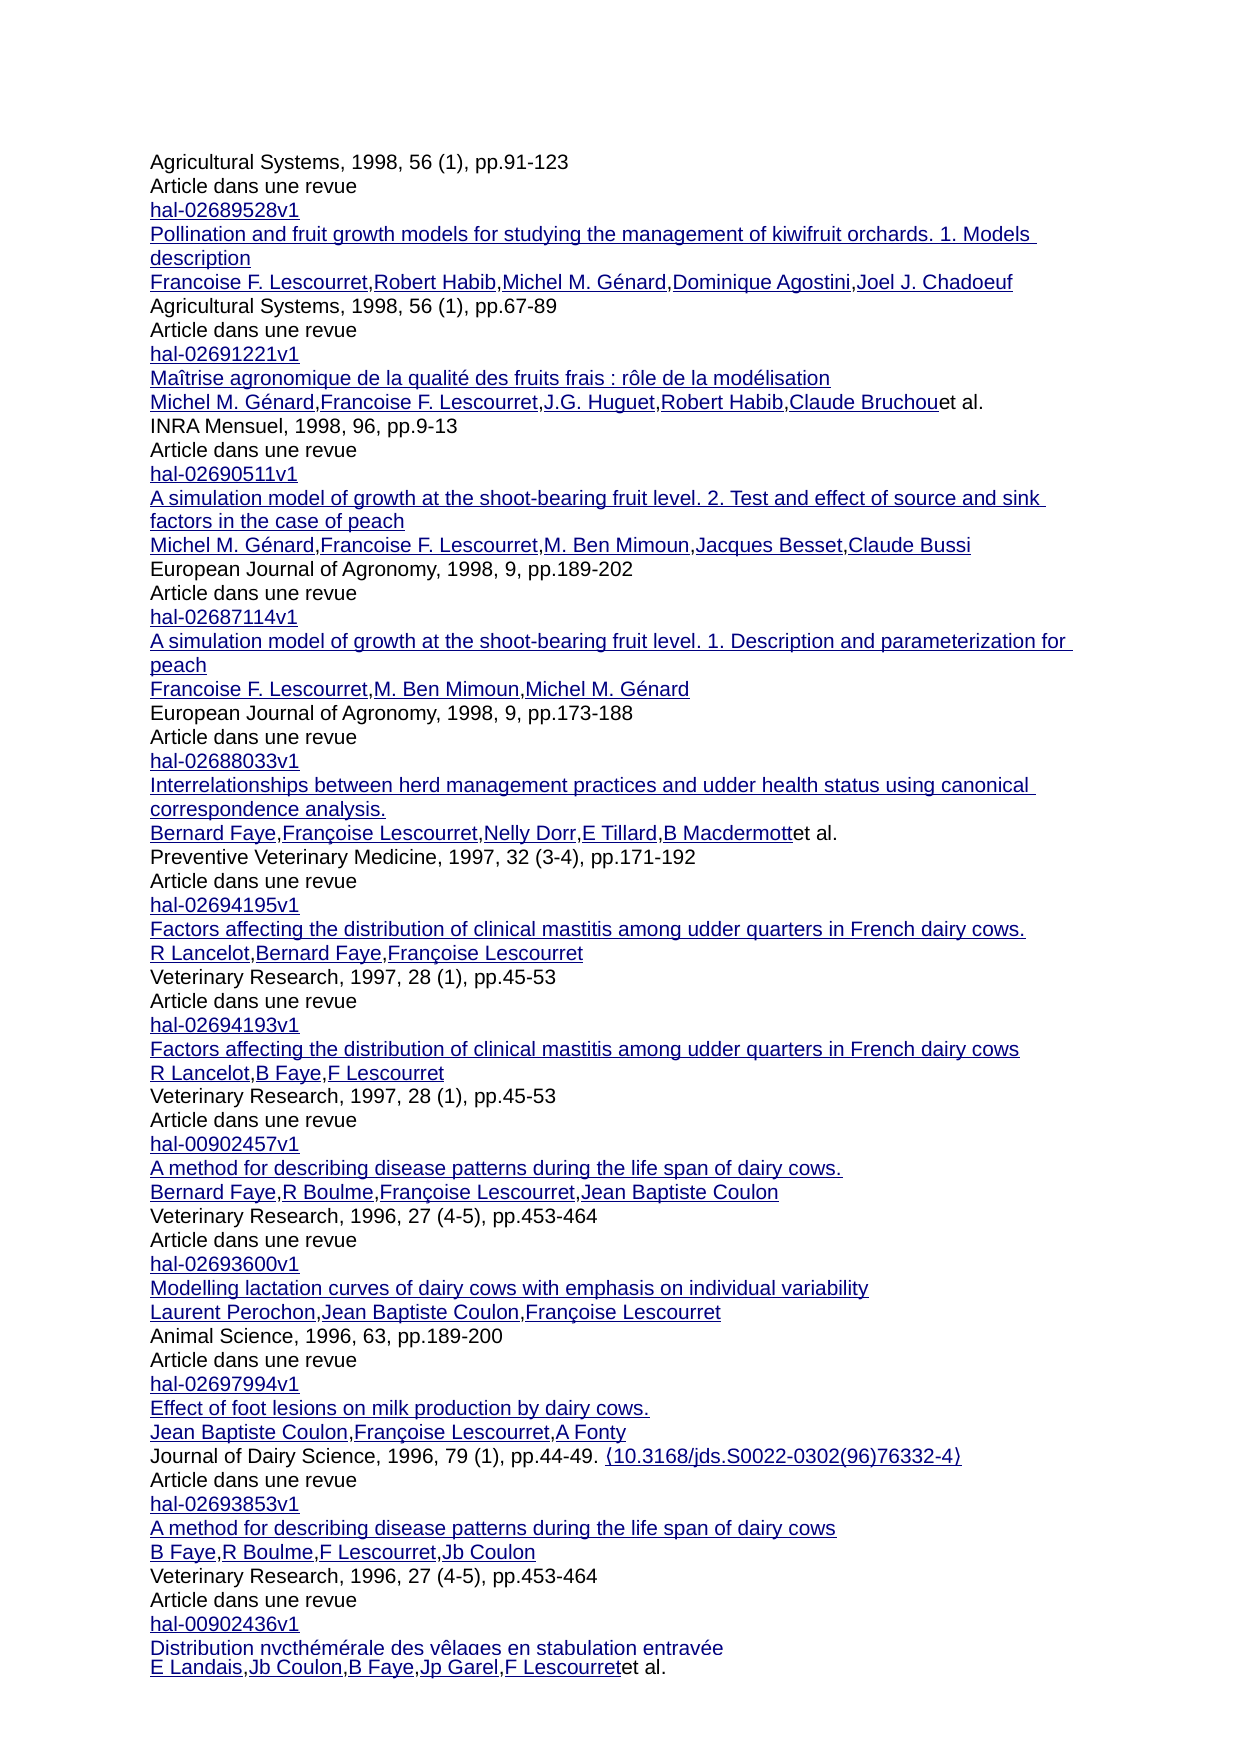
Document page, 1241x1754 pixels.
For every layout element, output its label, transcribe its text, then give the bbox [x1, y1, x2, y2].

table_cell Effect of foot lesions on milk production by dairy cows. Jean Baptiste Coulon,Françoise Lescourret,A Fonty Journal of Dairy Science, 1996, 79 (1), pp.44-49. ⟨10.3168/jds.S0022-0302(96)76332-4⟩ Article dans une revue hal-02693853v1 [150, 1396, 1090, 1516]
table_cell Distribution nycthémérale des vêlages en stabulation entravée E Landais,Jb Coulon,B Faye,Jp Garel,F Lescourretet al. [150, 1635, 1090, 1679]
table_cell Factors affecting the distribution of clinical mastitis among udder quarters in French dairy cows. R Lancelot,Bernard Faye,Françoise Lescourret Veterinary Research, 1997, 28 (1), pp.45-53 Article dans une revue hal-02694193v1 [150, 917, 1090, 1036]
table_cell A simulation model of growth at the shoot-bearing fruit level. 2. Test and effect of source and sink factors in the case of peach Michel M. Génard,Francoise F. Lescourret,M. Ben Mimoun,Jacques Besset,Claude Bussi European Journal of Agronomy, 1998, 9, pp.189-202 Article dans une revue hal-02687114v1 [150, 485, 1090, 629]
table_cell Pollination and fruit growth models for studying the management of kiwifruit orchards. 1. Models description Francoise F. Lescourret,Robert Habib,Michel M. Génard,Dominique Agostini,Joel J. Chadoeuf Agricultural Systems, 1998, 56 (1), pp.67-89 Article dans une revue hal-02691221v1 [150, 222, 1090, 366]
table_cell Maîtrise agronomique de la qualité des fruits frais : rôle de la modélisation Michel M. Génard,Francoise F. Lescourret,J.G. Huguet,Robert Habib,Claude Bruchouet al. INRA Mensuel, 1998, 96, pp.9-13 Article dans une revue hal-02690511v1 [150, 366, 1090, 485]
table_cell Modelling lactation curves of dairy cows with emphasis on individual variability Laurent Perochon,Jean Baptiste Coulon,Françoise Lescourret Animal Science, 1996, 63, pp.189-200 Article dans une revue hal-02697994v1 [150, 1276, 1090, 1396]
table_cell Agricultural Systems, 1998, 56 (1), pp.91-123 Article dans une revue hal-02689528v1 [150, 150, 1090, 222]
table_cell A method for describing disease patterns during the life span of dairy cows B Faye,R Boulme,F Lescourret,Jb Coulon Veterinary Research, 1996, 27 (4-5), pp.453-464 Article dans une revue hal-00902436v1 [150, 1516, 1090, 1635]
table_cell Factors affecting the distribution of clinical mastitis among udder quarters in French dairy cows R Lancelot,B Faye,F Lescourret Veterinary Research, 1997, 28 (1), pp.45-53 Article dans une revue hal-00902457v1 [150, 1036, 1090, 1156]
table_cell Interrelationships between herd management practices and udder health status using canonical correspondence analysis. Bernard Faye,Françoise Lescourret,Nelly Dorr,E Tillard,B Macdermottet al. Preventive Veterinary Medicine, 1997, 32 (3-4), pp.171-192 Article dans une revue hal-02694195v1 [150, 773, 1090, 917]
table_cell A method for describing disease patterns during the life span of dairy cows. Bernard Faye,R Boulme,Françoise Lescourret,Jean Baptiste Coulon Veterinary Research, 1996, 27 (4-5), pp.453-464 Article dans une revue hal-02693600v1 [150, 1156, 1090, 1276]
table_cell A simulation model of growth at the shoot-bearing fruit level. 1. Description and parameterization for peach Francoise F. Lescourret,M. Ben Mimoun,Michel M. Génard European Journal of Agronomy, 1998, 9, pp.173-188 Article dans une revue hal-02688033v1 [150, 629, 1090, 773]
